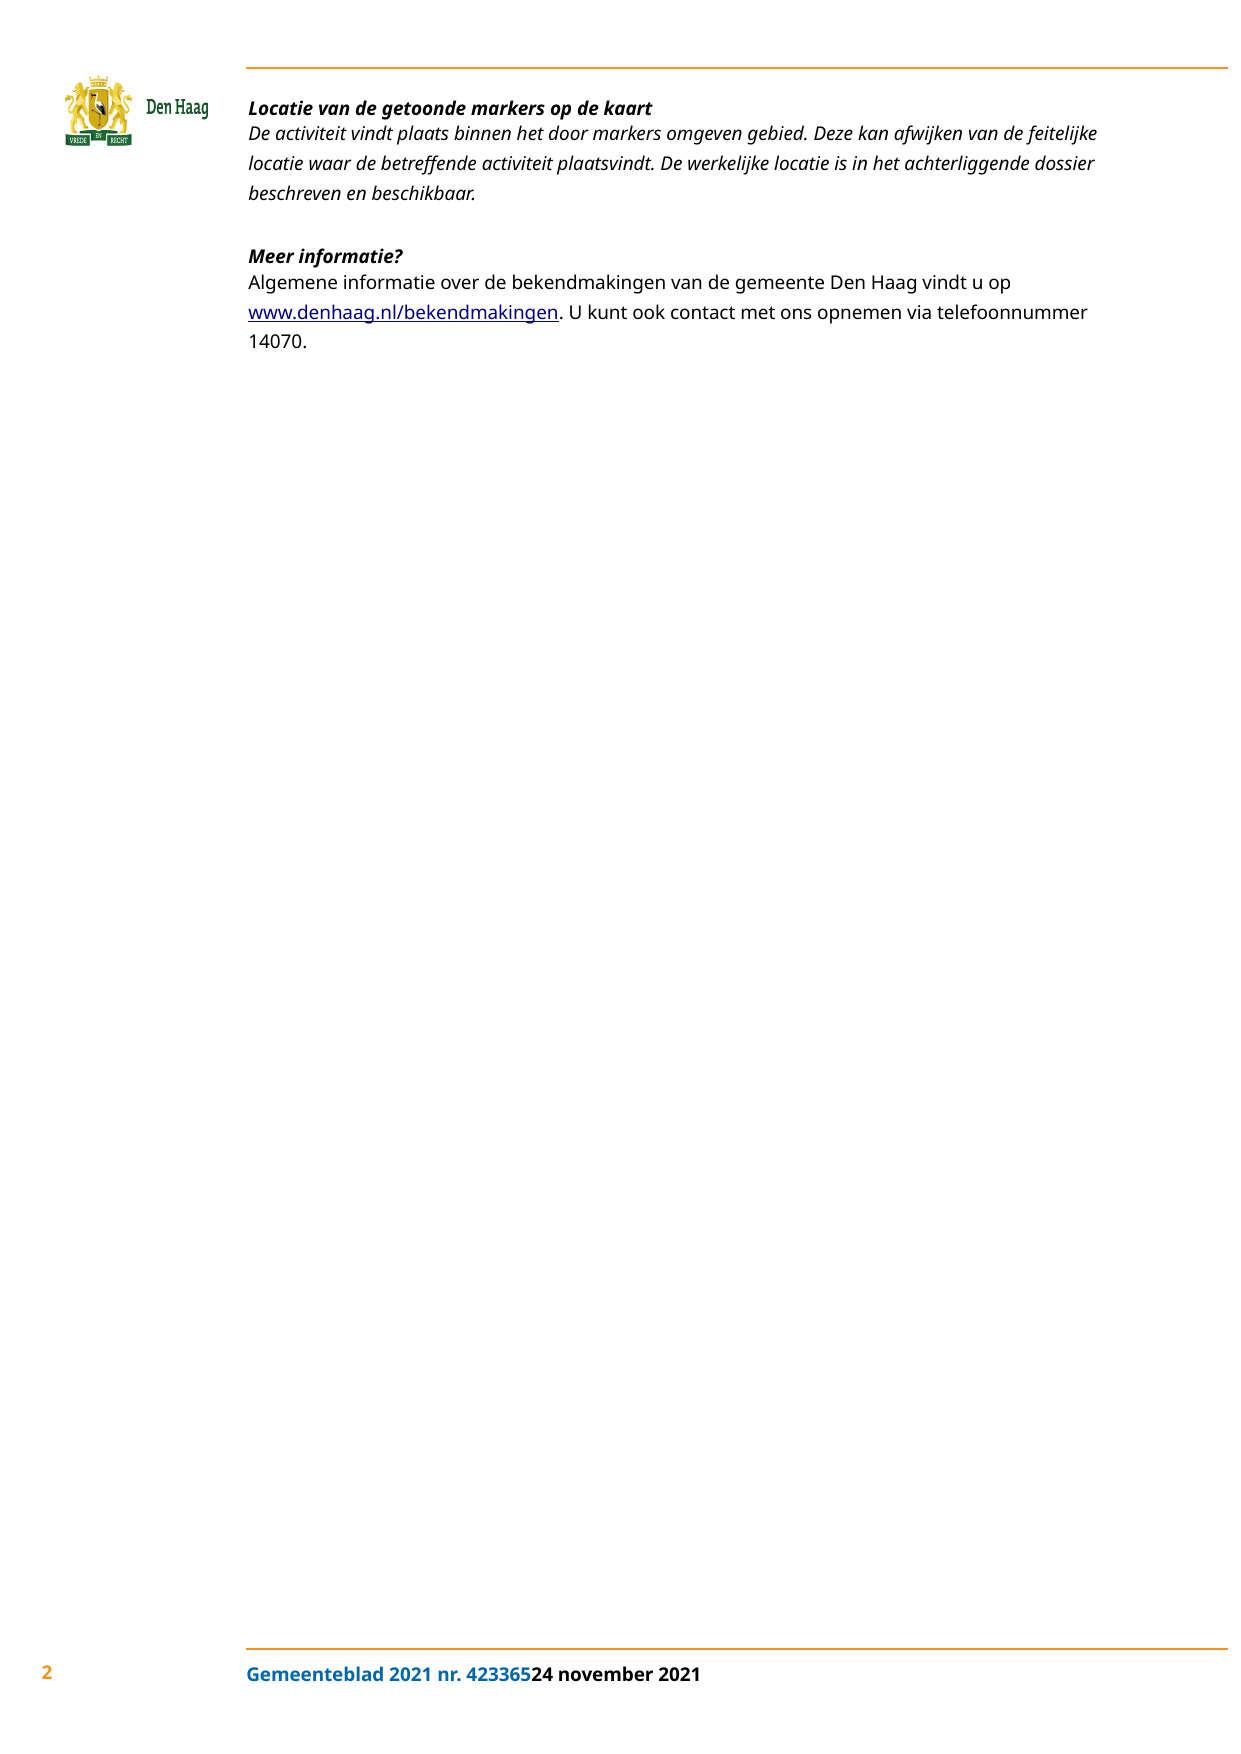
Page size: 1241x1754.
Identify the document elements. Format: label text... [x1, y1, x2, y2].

picture [41, 47, 231, 172]
text Meer informatie? [248, 244, 1152, 269]
text De activiteit vindt plaats binnen het door markers omgeven gebied. Deze kan afwijken van de feitelijke locatie waar de betreffende activiteit plaatsvindt. De werkelijke locatie is in het achterliggende dossier beschreven en beschikbaar. [248, 121, 1152, 205]
text Algemene informatie over de bekendmakingen van de gemeente Den Haag vindt u op www.denhaag.nl/bekendmakingen. U kunt ook contact met ons opnemen via telefoonnummer 14070. [248, 269, 1152, 354]
text Locatie van de getoonde markers op de kaart [248, 95, 1152, 121]
